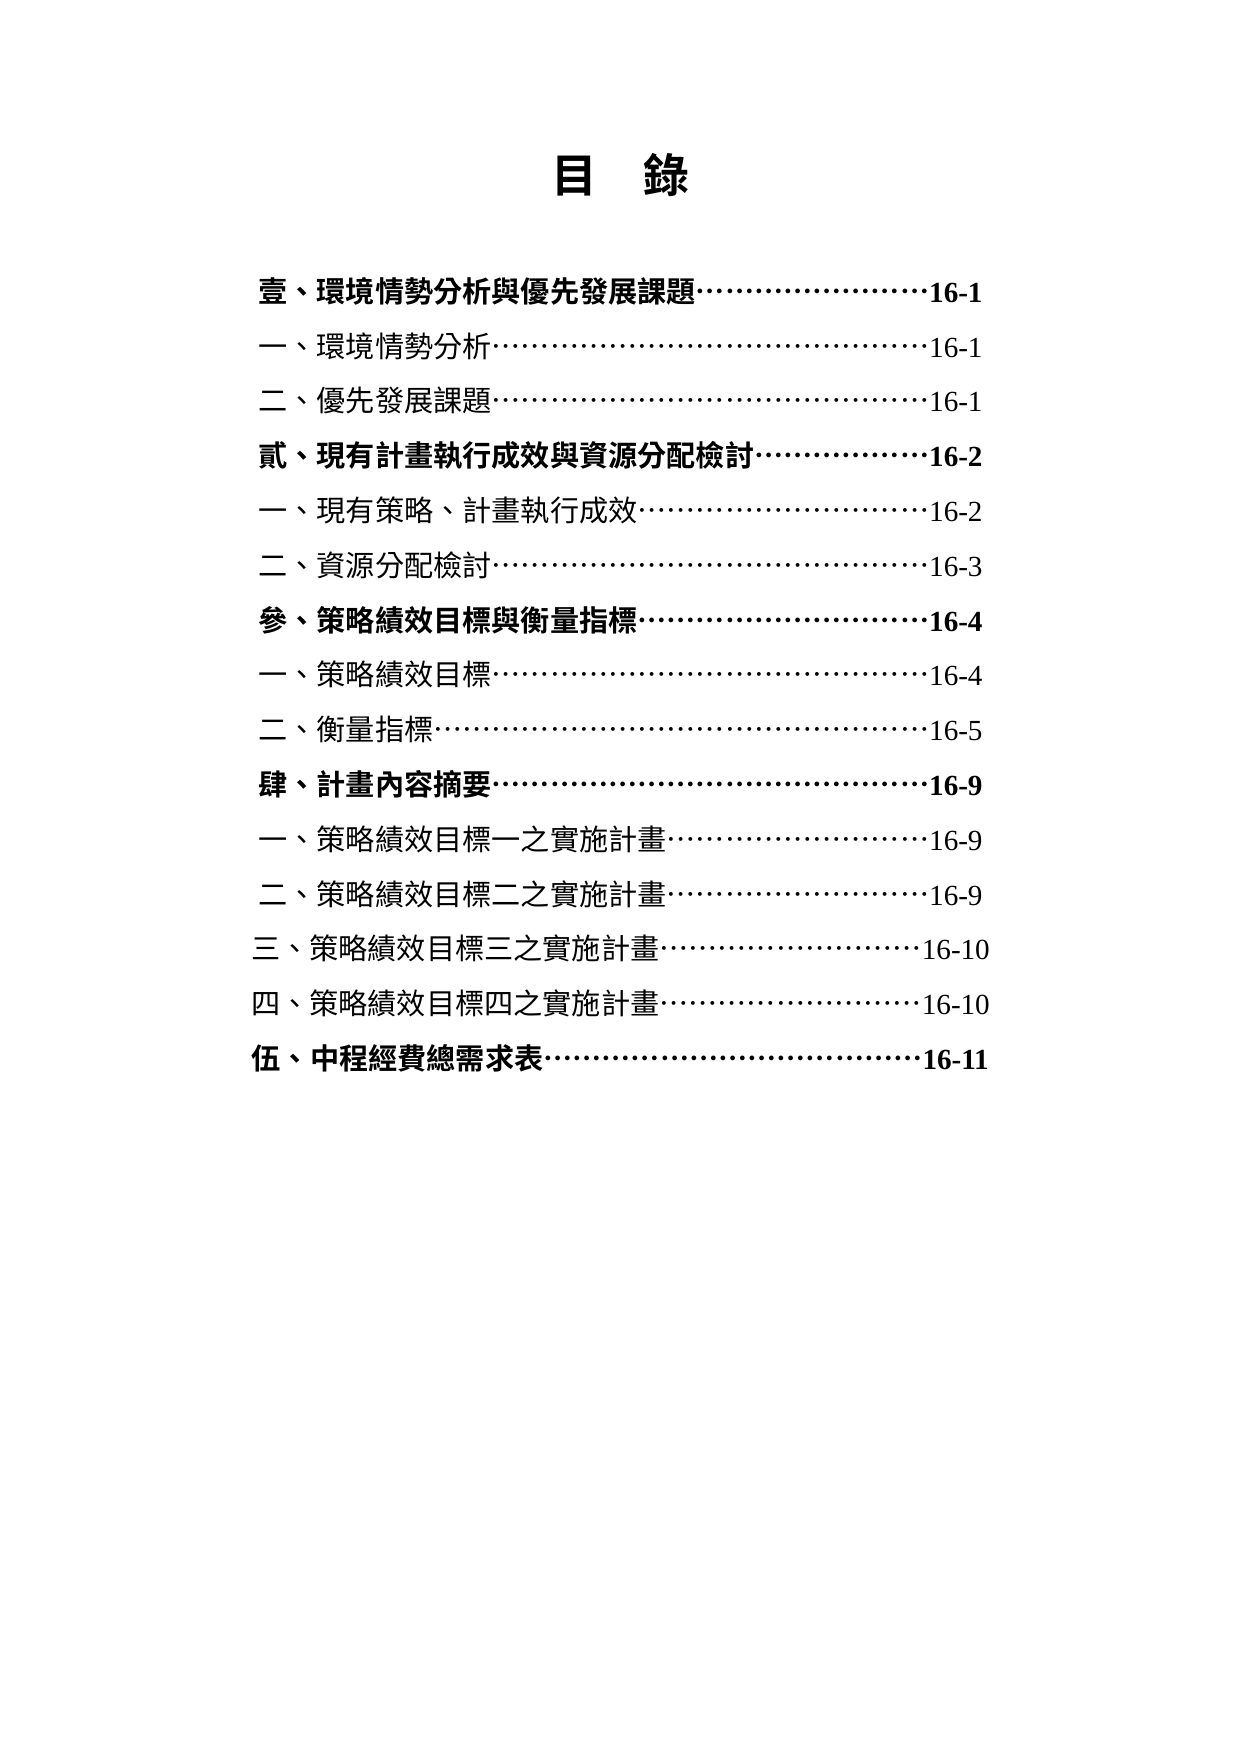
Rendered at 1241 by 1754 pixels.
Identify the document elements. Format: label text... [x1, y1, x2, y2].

text 三、策略績效目標三之實施計畫………………………16-10 [88, 926, 1152, 968]
text 貳、現有計畫執行成效與資源分配檢討………………16-2 [88, 433, 1152, 475]
text 二、策略績效目標二之實施計畫………………………16-9 [88, 871, 1152, 913]
text 目 錄 [88, 139, 1152, 206]
text 伍、中程經費總需求表…………………………………16-11 [88, 1035, 1152, 1078]
text 二、資源分配檢討………………………………………16-3 [88, 542, 1152, 584]
text 參、策略績效目標與衡量指標…………………………16-4 [88, 597, 1152, 639]
text 一、現有策略、計畫執行成效…………………………16-2 [88, 487, 1152, 530]
text 二、優先發展課題………………………………………16-1 [88, 378, 1152, 420]
text 一、環境情勢分析………………………………………16-1 [88, 323, 1152, 365]
text 一、策略績效目標………………………………………16-4 [88, 652, 1152, 694]
text 壹、環境情勢分析與優先發展課題……………………16-1 [88, 268, 1152, 311]
text 二、衡量指標……………………………………………16-5 [88, 707, 1152, 749]
text 肆、計畫內容摘要………………………………………16-9 [88, 761, 1152, 804]
text 四、策略績效目標四之實施計畫………………………16-10 [88, 981, 1152, 1023]
text 一、策略績效目標一之實施計畫………………………16-9 [88, 816, 1152, 858]
